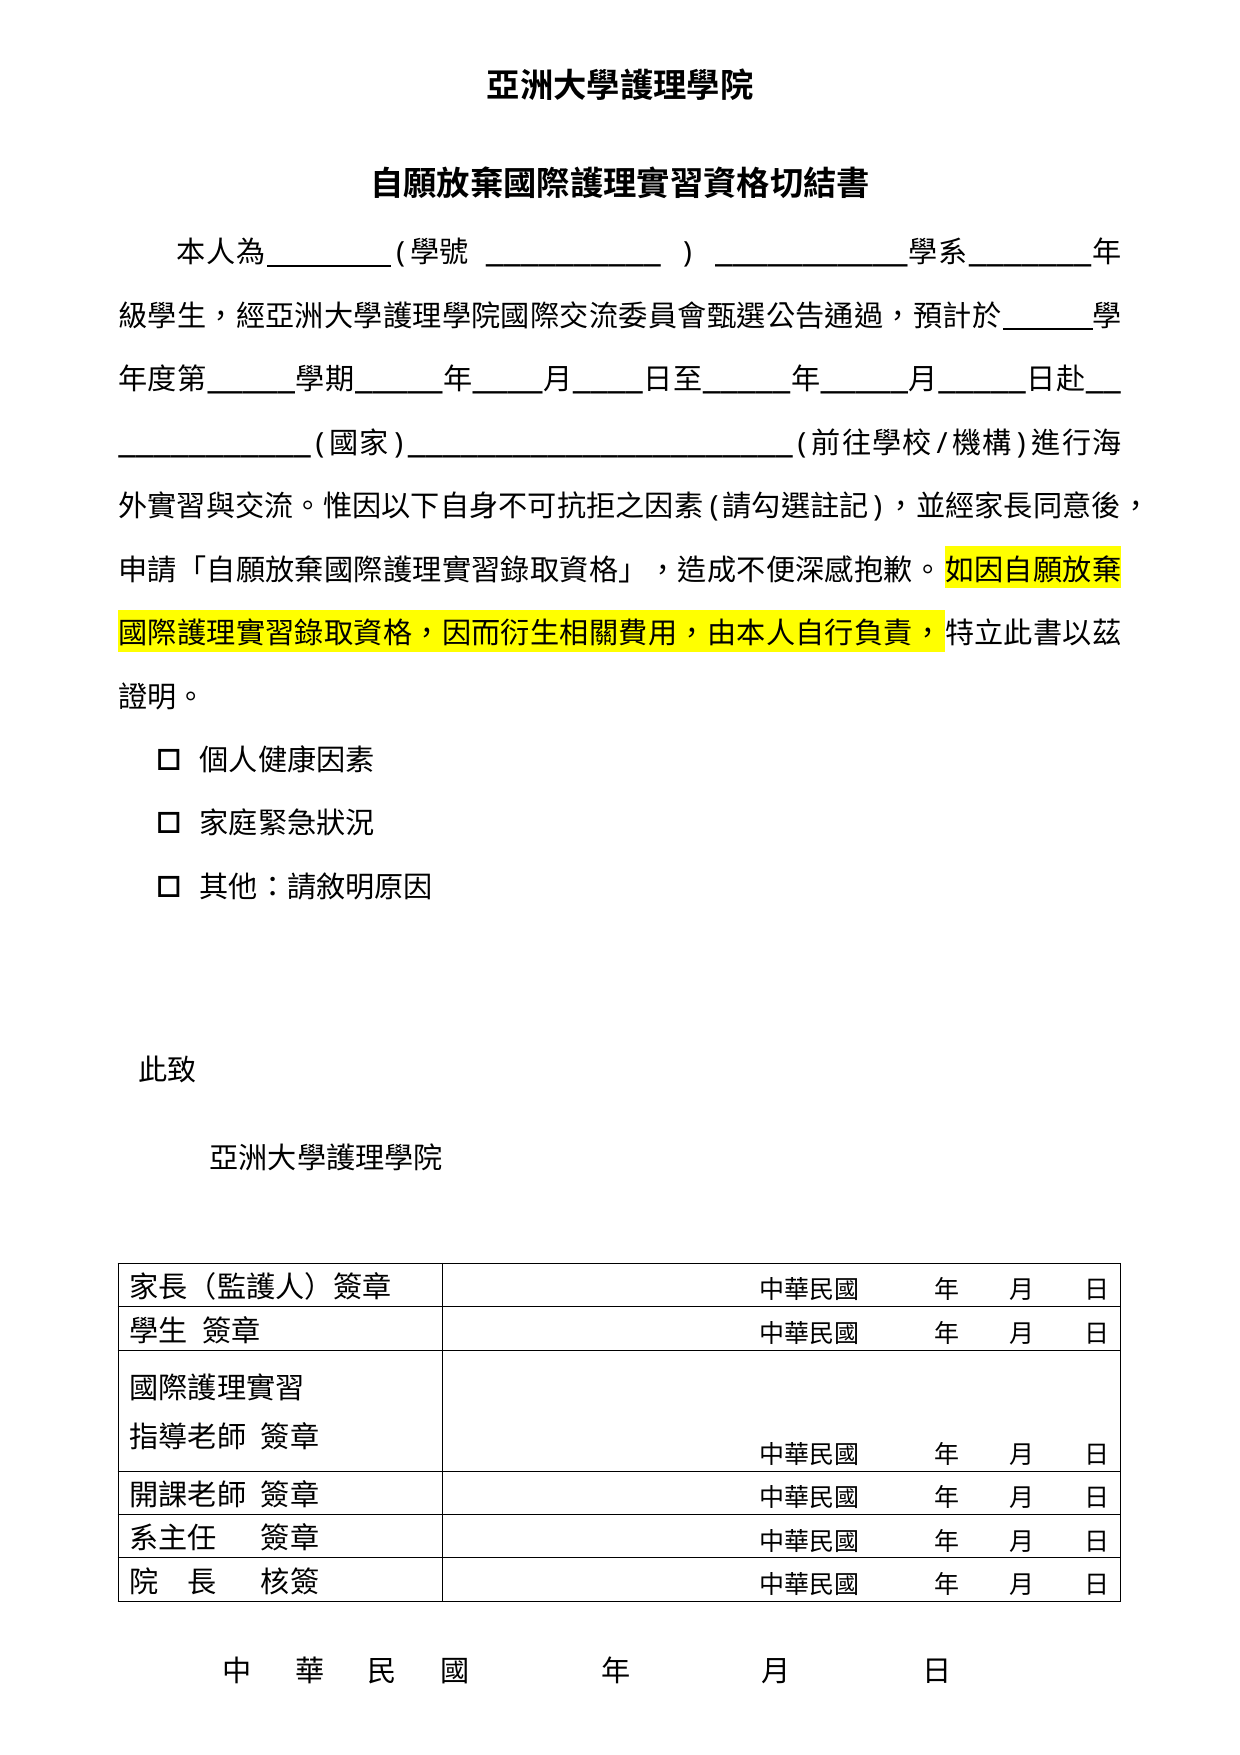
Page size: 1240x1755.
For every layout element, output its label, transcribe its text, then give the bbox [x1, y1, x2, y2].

text 亞洲大學護理學院 [174, 1134, 1121, 1177]
text 此致 [118, 1046, 1121, 1088]
text 中 華 民 國 年 月 日 [118, 1647, 1055, 1690]
text 自願放棄國際護理實習資格切結書 [118, 156, 1121, 204]
table_cell 中華民國 年 月 日 [443, 1558, 1120, 1601]
table_cell 中華民國 年 月 日 [443, 1351, 1120, 1471]
text 本人為 (學號 __________ ) ___________學系_______年級學生，經亞洲大學護理學院國際交流委員會甄選公告通過，預計於 學年度第_____學期_____年____月____日至_____年_____月_____日赴_____________(國家)______________________(前往學校/機構)進行海外實習與交流。惟因以下自身不可抗拒之因素(請勾選註記)，並經家長同意後，申請「自願放棄國際護理實習錄取資格」，造成不便深感抱歉。如因自願放棄國際護理實習錄取資格，因而衍生相關費用，由本人自行負責，特立此書以茲證明。 [118, 229, 1121, 715]
text  個人健康因素 [156, 737, 1121, 779]
table_cell 開課老師 簽章 [119, 1472, 442, 1514]
table_cell 學生 簽章 [119, 1307, 442, 1349]
table_cell 國際護理實習 指導老師 簽章 [119, 1351, 442, 1471]
text  其他：請敘明原因 [156, 864, 1121, 906]
text 亞洲大學護理學院 [118, 59, 1121, 107]
text  家庭緊急狀況 [156, 800, 1121, 842]
table_header 家長（監護人）簽章 [119, 1264, 442, 1306]
table_header 中華民國 年 月 日 [443, 1264, 1120, 1306]
table_cell 院 長 核簽 [119, 1558, 442, 1601]
table_cell 系主任 簽章 [119, 1515, 442, 1557]
table_cell 中華民國 年 月 日 [443, 1307, 1120, 1349]
table_cell 中華民國 年 月 日 [443, 1472, 1120, 1514]
table_cell 中華民國 年 月 日 [443, 1515, 1120, 1557]
